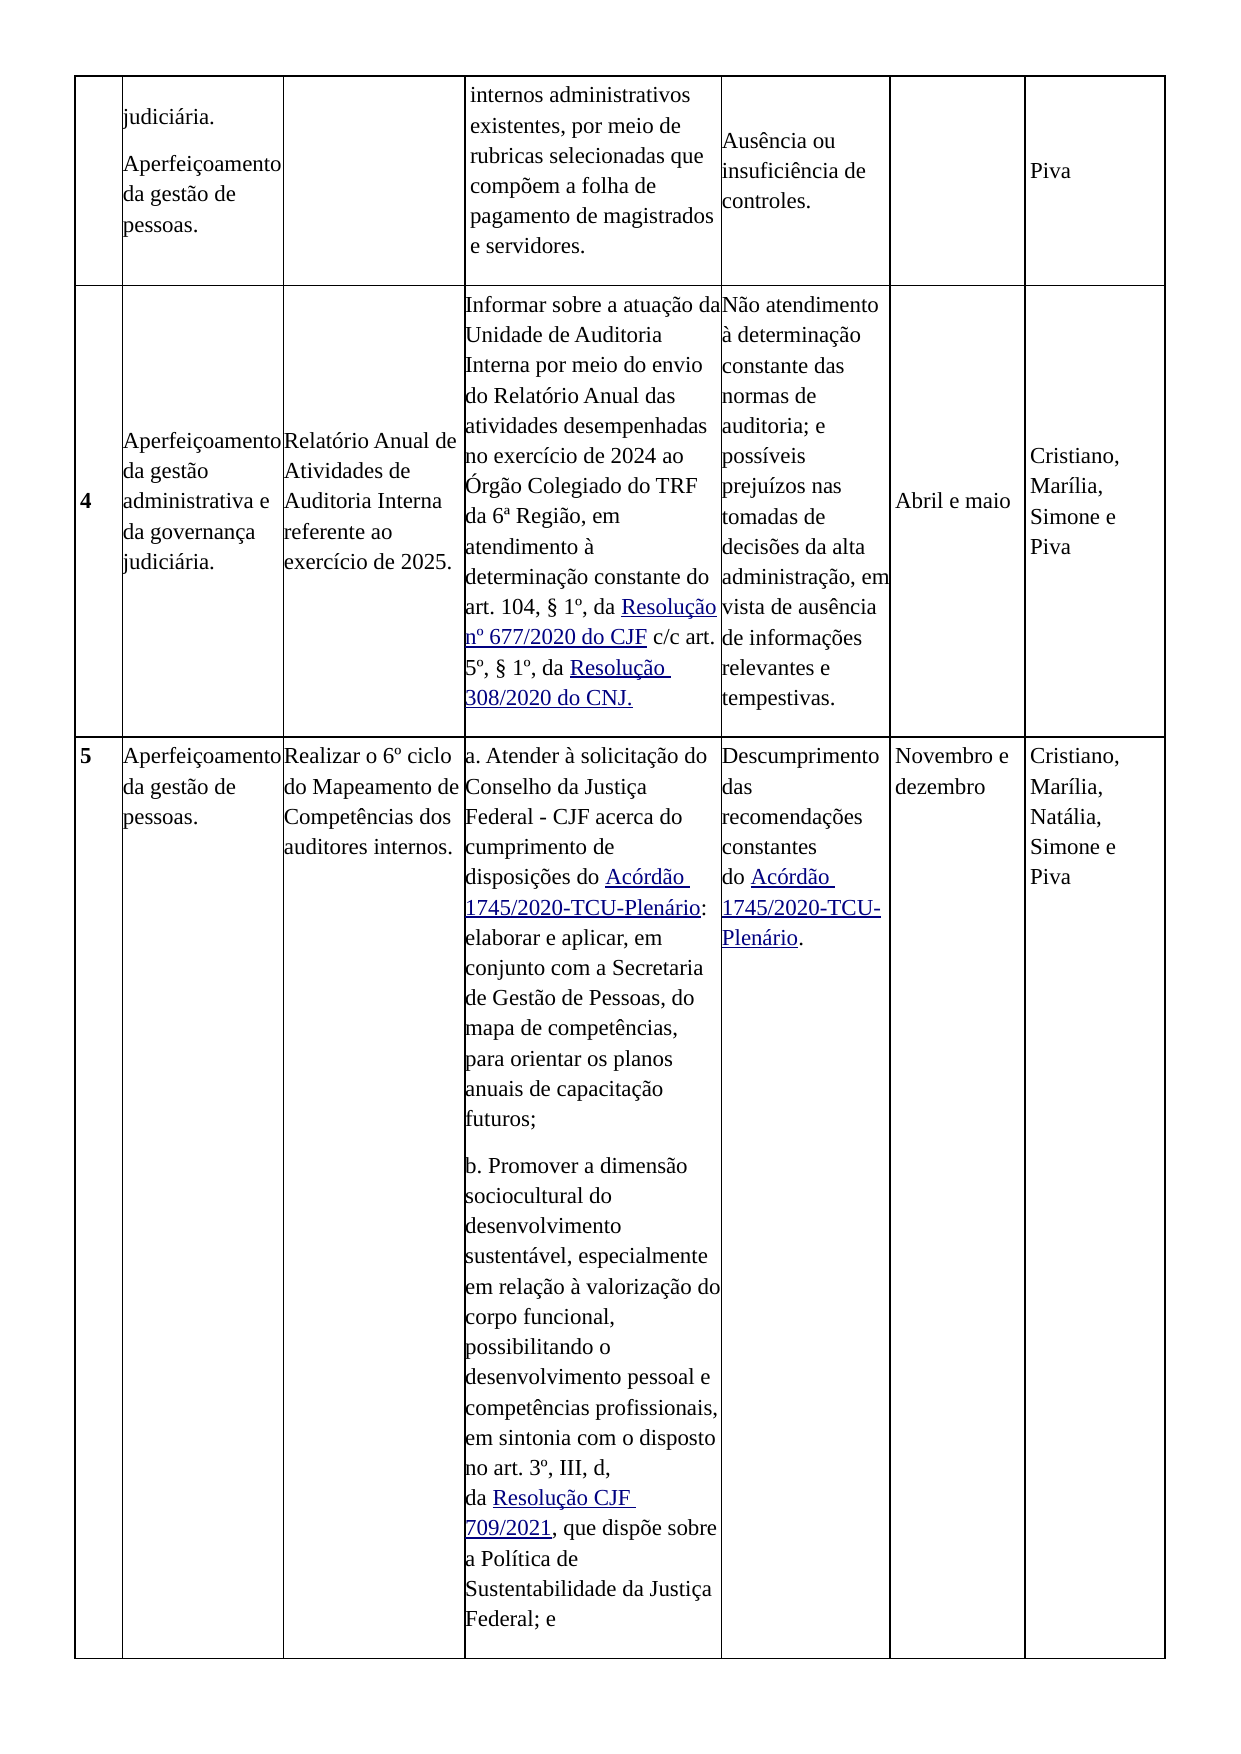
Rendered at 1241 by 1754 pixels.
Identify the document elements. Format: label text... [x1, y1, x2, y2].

table_cell Descumprimento das recomendações constantes do Acórdão 1745/2020-TCU-Plenário. [722, 738, 889, 1657]
table_cell 4 [76, 286, 122, 736]
table_cell internos administrativos existentes, por meio de rubricas selecionadas que compõem a folha de pagamento de magistrados e servidores. [466, 77, 721, 284]
table_cell 5 [76, 738, 122, 1657]
table_cell [891, 77, 1024, 284]
table_cell Não atendimento à determinação constante das normas de auditoria; e possíveis prejuízos nas tomadas de decisões da alta administração, em vista de ausência de informações relevantes e tempestivas. [722, 286, 889, 736]
table_cell Cristiano, Marília, Natália, Simone e Piva [1026, 738, 1164, 1657]
table_cell a. Atender à solicitação do Conselho da Justiça Federal - CJF acerca do cumprimento de disposições do Acórdão 1745/2020-TCU-Plenário: elaborar e aplicar, em conjunto com a Secretaria de Gestão de Pessoas, do mapa de competências, para orientar os planos anuais de capacitação futuros; b. Promover a dimensão sociocultural do desenvolvimento sustentável, especialmente em relação à valorização do corpo funcional, possibilitando o desenvolvimento pessoal e competências profissionais, em sintonia com o disposto no art. 3º, III, d, da Resolução CJF 709/2021, que dispõe sobre a Política de Sustentabilidade da Justiça Federal; e [466, 738, 721, 1657]
table_cell Aperfeiçoamento da gestão administrativa e da governança judiciária. [123, 286, 283, 736]
table_cell Abril e maio [891, 286, 1024, 736]
table_cell Piva [1026, 77, 1164, 284]
table_cell judiciária. Aperfeiçoamento da gestão de pessoas. [123, 77, 283, 284]
table_cell Realizar o 6º ciclo do Mapeamento de Competências dos auditores internos. [284, 738, 464, 1657]
table_cell Aperfeiçoamento da gestão de pessoas. [123, 738, 283, 1657]
table_cell Novembro e dezembro [891, 738, 1024, 1657]
table_cell Ausência ou insuficiência de controles. [722, 77, 889, 284]
table_cell Relatório Anual de Atividades de Auditoria Interna referente ao exercício de 2025. [284, 286, 464, 736]
table_cell [76, 77, 122, 284]
table_cell Cristiano, Marília, Simone e Piva [1026, 286, 1164, 736]
table_cell Informar sobre a atuação da Unidade de Auditoria Interna por meio do envio do Relatório Anual das atividades desempenhadas no exercício de 2024 ao Órgão Colegiado do TRF da 6ª Região, em atendimento à determinação constante do art. 104, § 1º, da Resolução nº 677/2020 do CJF c/c art. 5º, § 1º, da Resolução 308/2020 do CNJ. [466, 286, 721, 736]
table_cell [284, 77, 464, 284]
